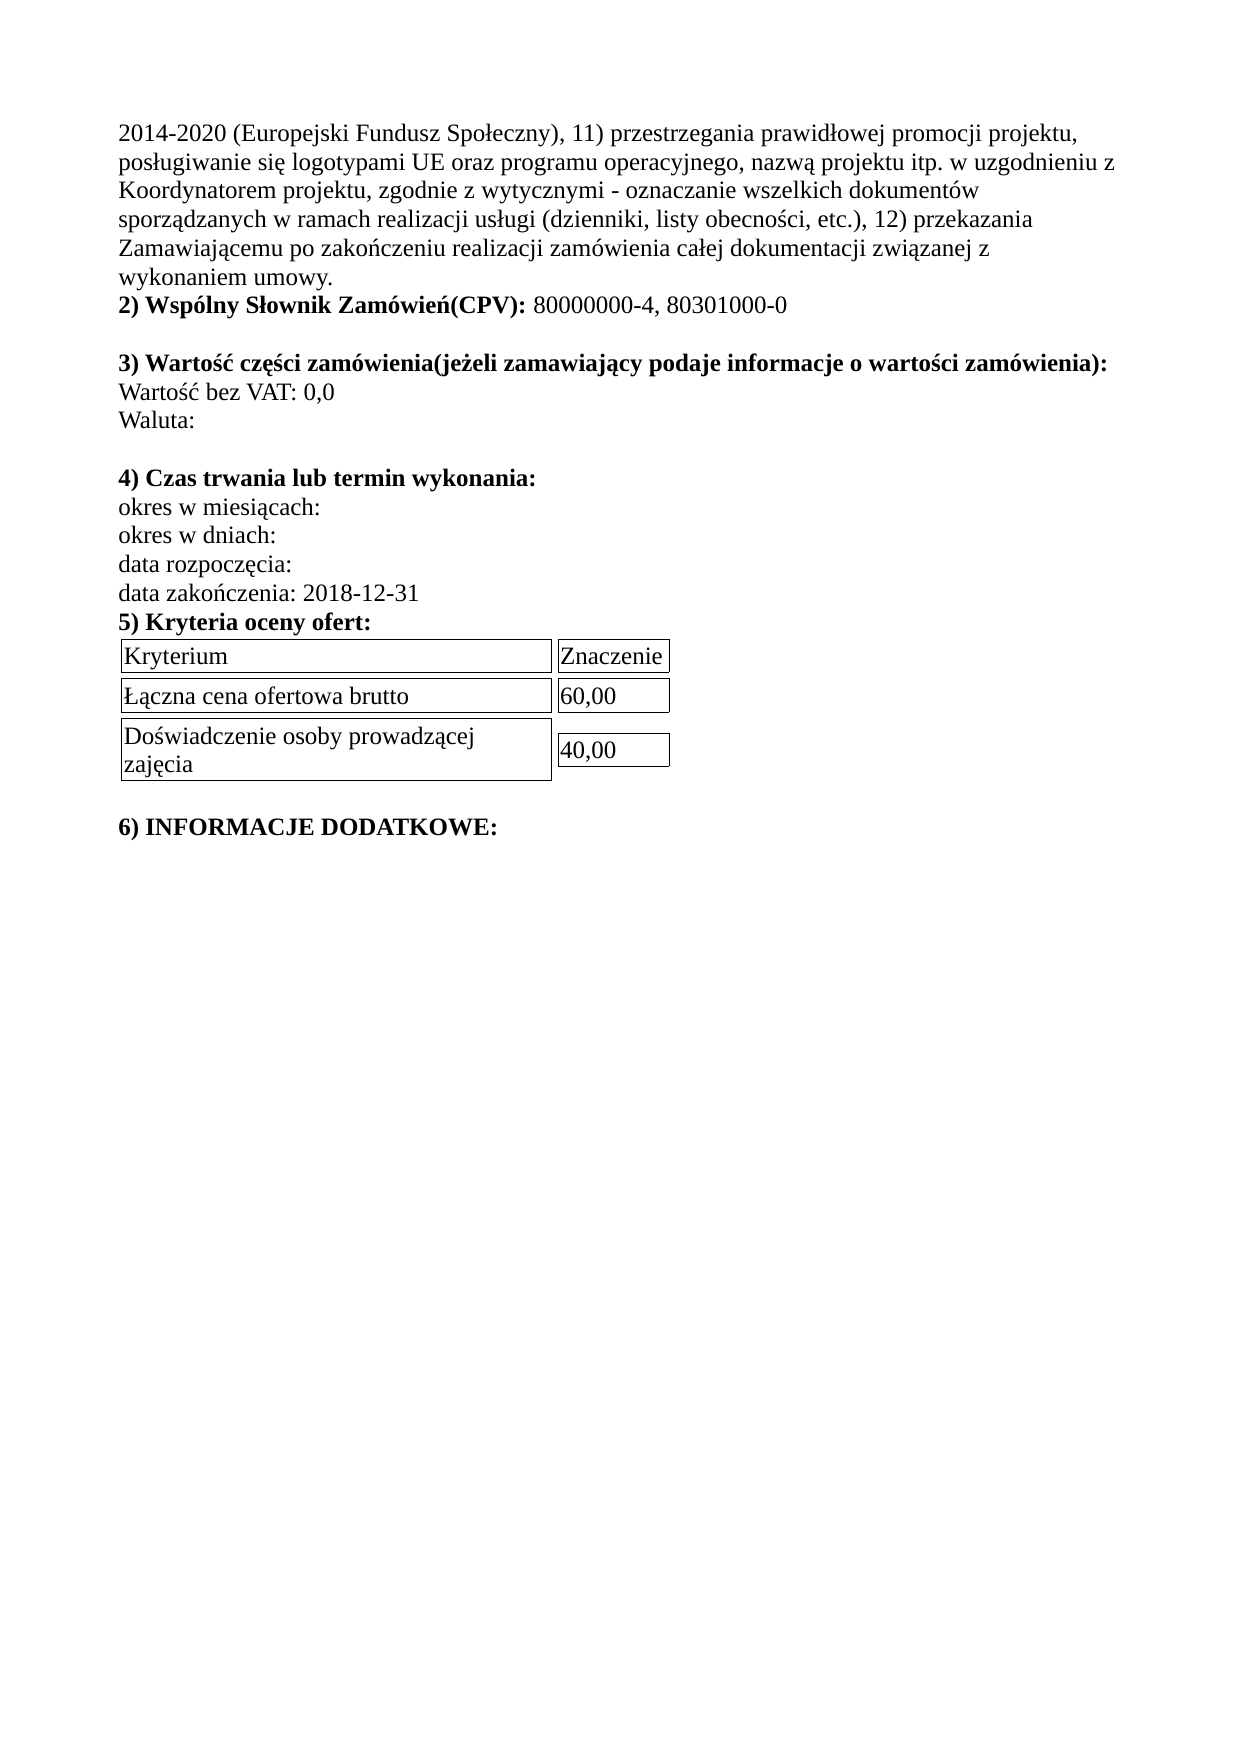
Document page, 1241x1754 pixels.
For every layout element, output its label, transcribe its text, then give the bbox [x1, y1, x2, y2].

text 6) INFORMACJE DODATKOWE: [118, 784, 1122, 870]
table_header Znaczenie [555, 636, 672, 675]
table_cell 60,00 [555, 675, 672, 715]
text 2014-2020 (Europejski Fundusz Społeczny), 11) przestrzegania prawidłowej promocji projektu, posługiwanie się logotypami UE oraz programu operacyjnego, nazwą projektu itp. w uzgodnieniu z Koordynatorem projektu, zgodnie z wytycznymi - oznaczanie wszelkich dokumentów sporządzanych w ramach realizacji usługi (dzienniki, listy obecności, etc.), 12) przekazania Zamawiającemu po zakończeniu realizacji zamówienia całej dokumentacji związanej z wykonaniem umowy. 2) Wspólny Słownik Zamówień(CPV): 80000000-4, 80301000-0 3) Wartość części zamówienia(jeżeli zamawiający podaje informacje o wartości zamówienia): Wartość bez VAT: 0,0 Waluta: 4) Czas trwania lub termin wykonania: okres w miesiącach: okres w dniach: data rozpoczęcia: data zakończenia: 2018-12-31 5) Kryteria oceny ofert: [118, 118, 1122, 636]
table_cell Doświadczenie osoby prowadzącej zajęcia [118, 715, 554, 784]
table_header [118, 965, 136, 976]
table_header Kryterium [118, 636, 554, 675]
table_cell Łączna cena ofertowa brutto [118, 675, 554, 715]
table_cell 40,00 [555, 715, 672, 784]
